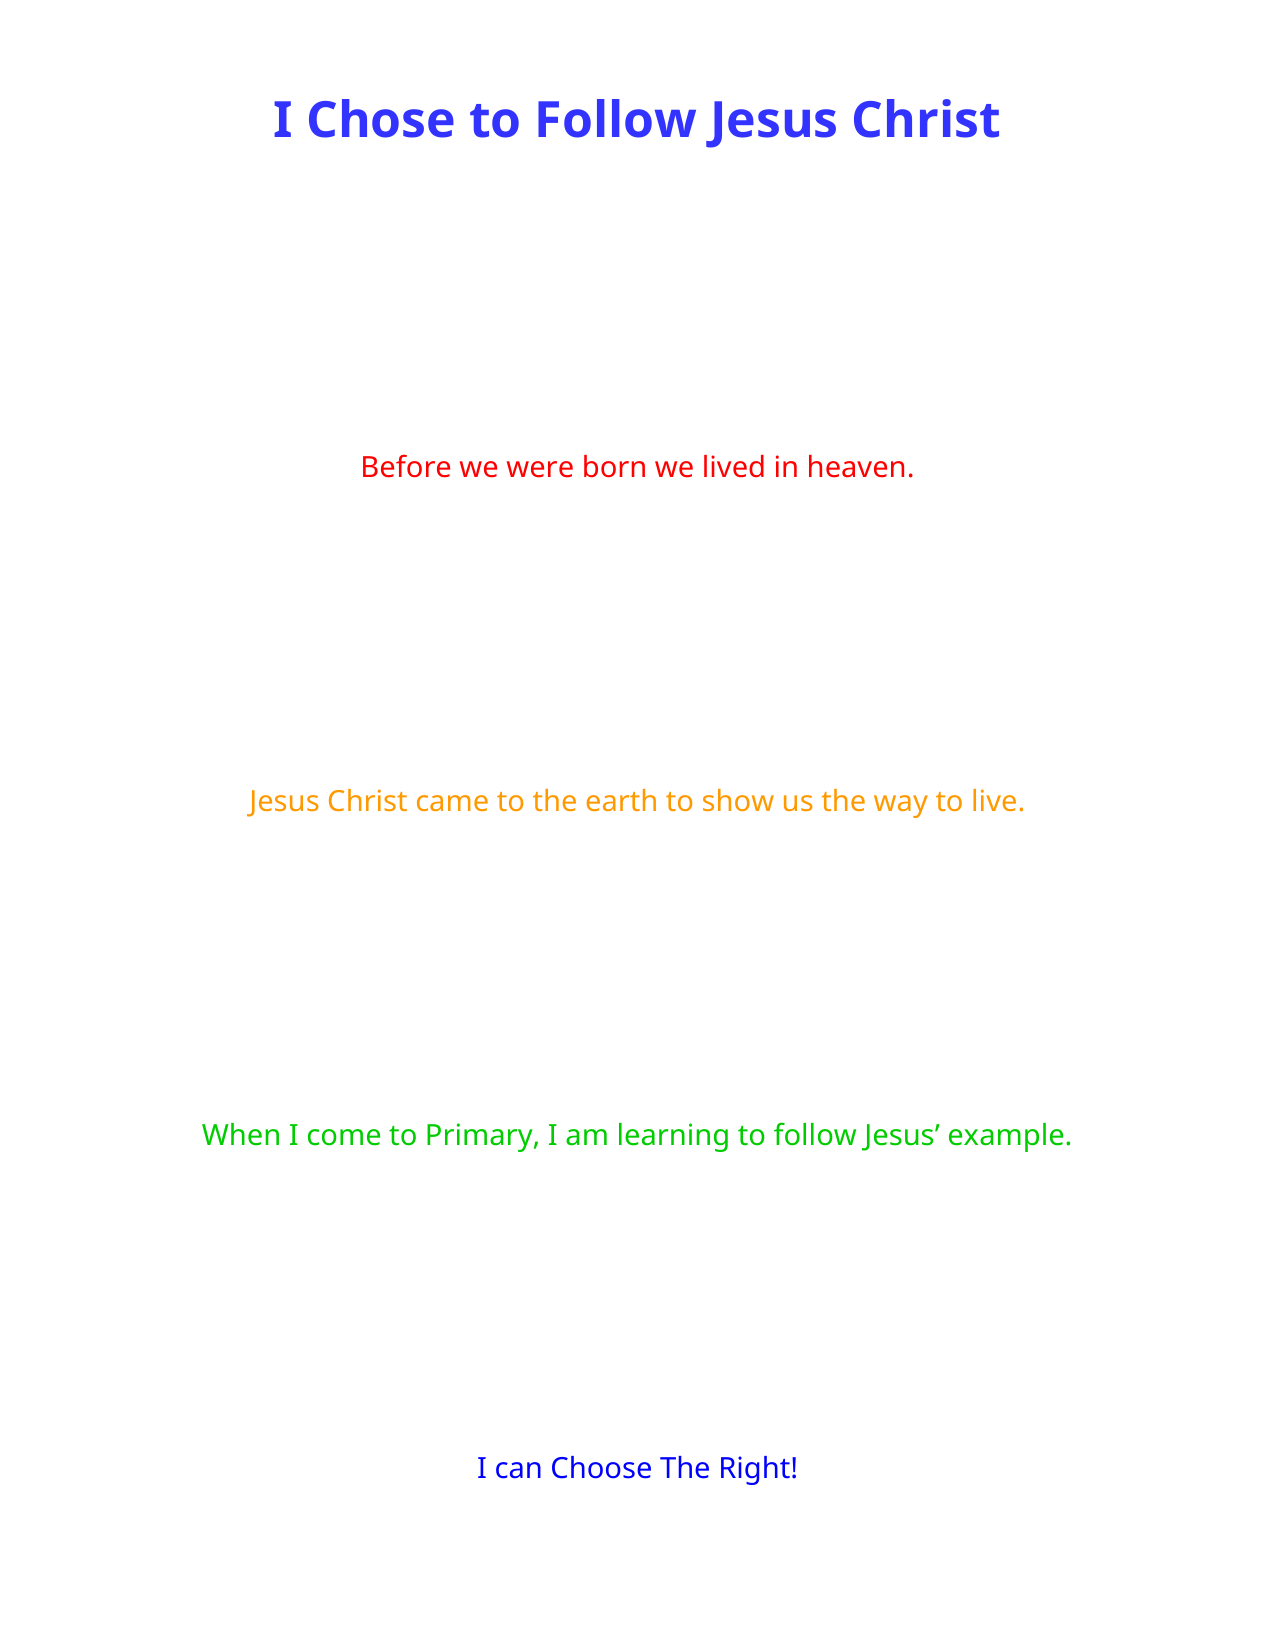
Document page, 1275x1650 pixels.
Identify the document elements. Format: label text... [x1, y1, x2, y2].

text Jesus Christ came to the earth to show us the way to live. [118, 780, 1157, 820]
text I can Choose The Right! [118, 1447, 1157, 1487]
text I Chose to Follow Jesus Christ [118, 84, 1157, 152]
text Before we were born we lived in heaven. [118, 446, 1157, 486]
text When I come to Primary, I am learning to follow Jesus’ example. [118, 1114, 1157, 1153]
